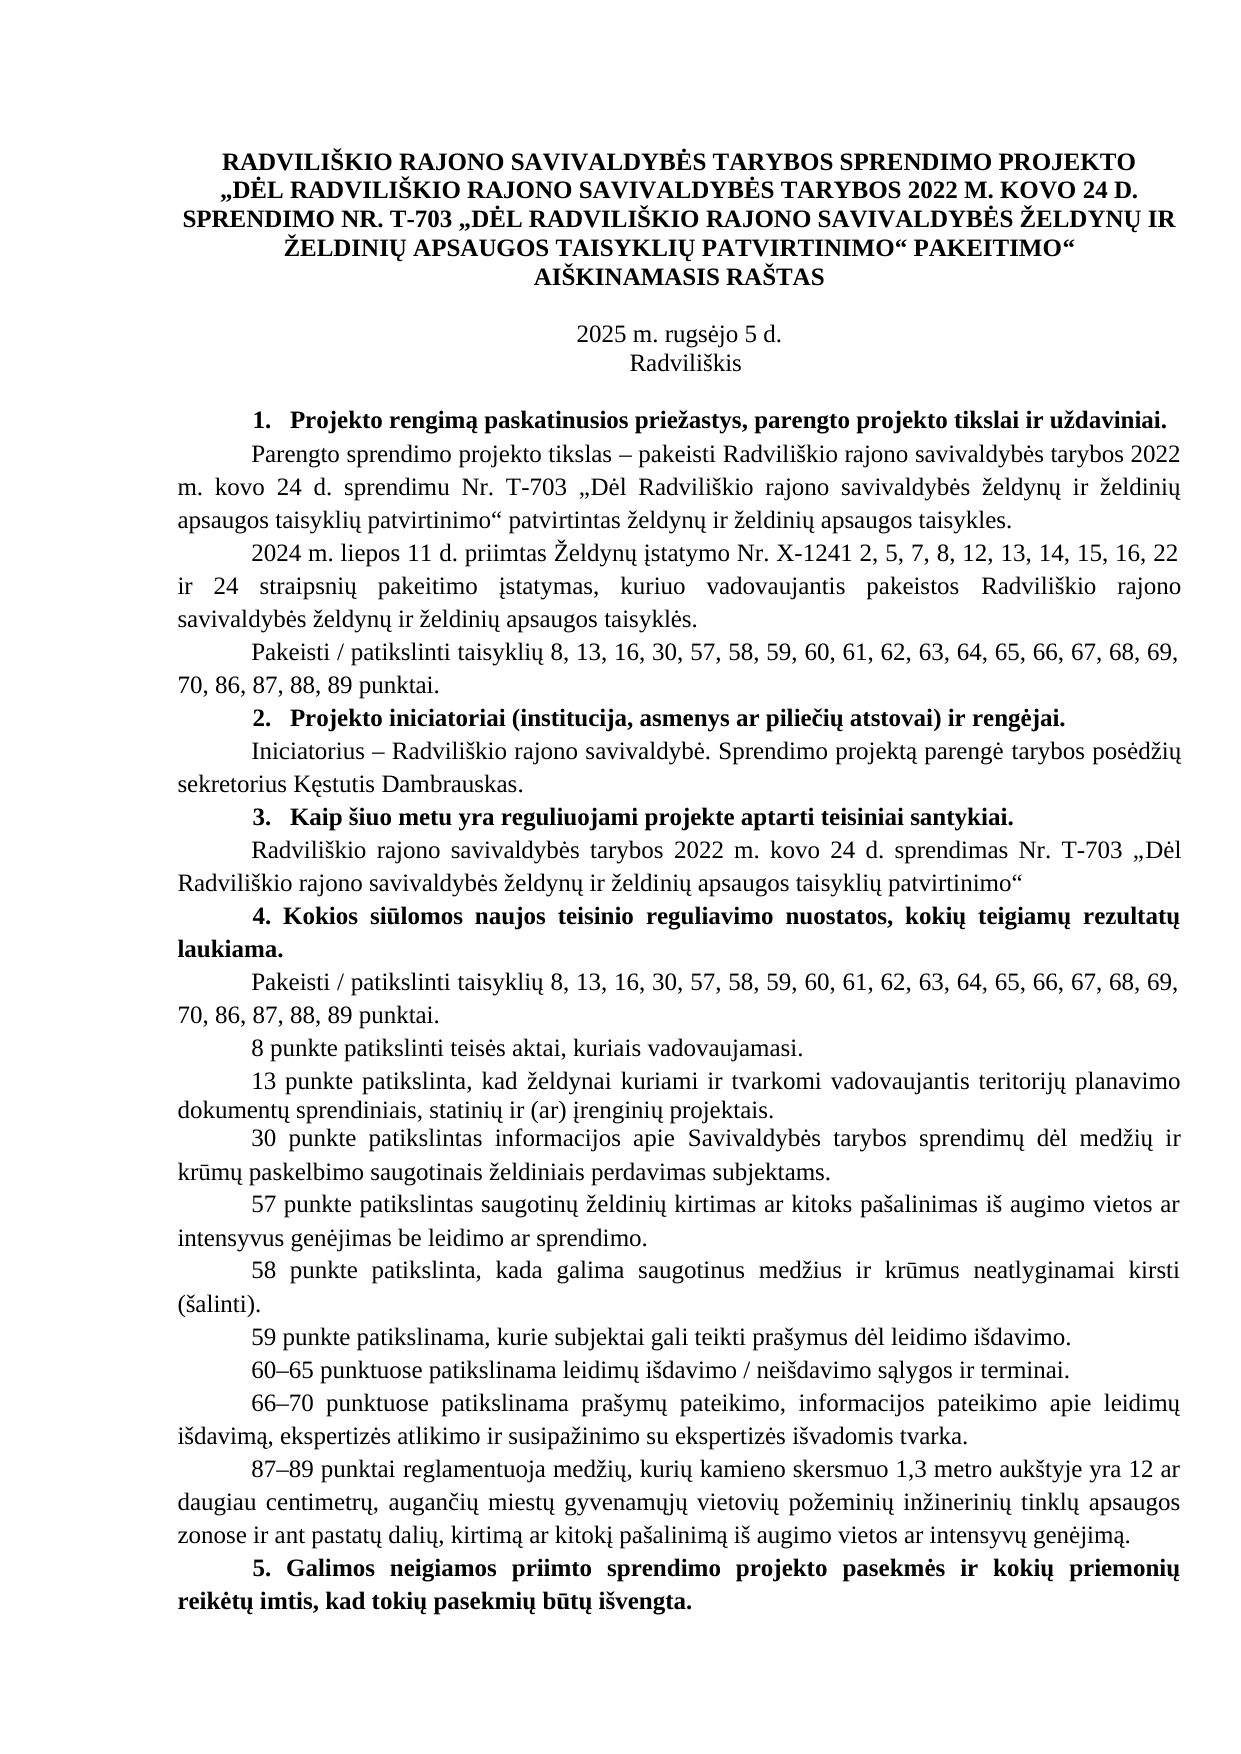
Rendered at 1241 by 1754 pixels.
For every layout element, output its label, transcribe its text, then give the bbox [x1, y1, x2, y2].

text 1. Projekto rengimą paskatinusios priežastys, parengto projekto tikslai ir uždaviniai. [252, 406, 1181, 434]
text Radviliškio rajono savivaldybės tarybos 2022 m. kovo 24 d. sprendimas Nr. T-703 „Dėl Radviliškio rajono savivaldybės želdynų ir želdinių apsaugos taisyklių patvirtinimo“ [177, 835, 1181, 897]
text 30 punkte patikslintas informacijos apie Savivaldybės tarybos sprendimų dėl medžių ir krūmų paskelbimo saugotinais želdiniais perdavimas subjektams. [177, 1123, 1181, 1185]
text „DĖL RADVILIŠKIO RAJONO SAVIVALDYBĖS TARYBOS 2022 M. KOVO 24 D. SPRENDIMO NR. T-703 „DĖL RADVILIŠKIO RAJONO SAVIVALDYBĖS ŽELDYNŲ IR ŽELDINIŲ APSAUGOS TAISYKLIŲ PATVIRTINIMO“ PAKEITIMO“ [177, 176, 1181, 262]
text 2. Projekto iniciatoriai (institucija, asmenys ar piliečių atstovai) ir rengėjai. [252, 703, 1181, 732]
text RADVILIŠKIO RAJONO SAVIVALDYBĖS TARYBOS SPRENDIMO PROJEKTO [177, 147, 1181, 176]
text 2025 m. rugsėjo 5 d. [177, 319, 1181, 348]
text 59 punkte patikslinama, kurie subjektai gali teikti prašymus dėl leidimo išdavimo. [177, 1322, 1181, 1350]
text 8 punkte patikslinti teisės aktai, kuriais vadovaujamasi. [177, 1033, 1181, 1062]
text Pakeisti / patikslinti taisyklių 8, 13, 16, 30, 57, 58, 59, 60, 61, 62, 63, 64, 65, 66, 67, 68, 69, 70, 86, 87, 88, 89 punktai. [177, 637, 1181, 698]
text 3. Kaip šiuo metu yra reguliuojami projekte aptarti teisiniai santykiai. [252, 802, 1181, 831]
text 5. Galimos neigiamos priimto sprendimo projekto pasekmės ir kokių priemonių reikėtų imtis, kad tokių pasekmių būtų išvengta. [177, 1553, 1181, 1614]
text 66–70 punktuose patikslinama prašymų pateikimo, informacijos pateikimo apie leidimų išdavimą, ekspertizės atlikimo ir susipažinimo su ekspertizės išvadomis tvarka. [177, 1388, 1181, 1449]
text 57 punkte patikslintas saugotinų želdinių kirtimas ar kitoks pašalinimas iš augimo vietos ar intensyvus genėjimas be leidimo ar sprendimo. [177, 1189, 1181, 1251]
text 13 punkte patikslinta, kad želdynai kuriami ir tvarkomi vadovaujantis teritorijų planavimo dokumentų sprendiniais, statinių ir (ar) įrenginių projektais. [177, 1066, 1181, 1123]
text 58 punkte patikslinta, kada galima saugotinus medžius ir krūmus neatlyginamai kirsti (šalinti). [177, 1256, 1181, 1317]
text 2024 m. liepos 11 d. priimtas Želdynų įstatymo Nr. X-1241 2, 5, 7, 8, 12, 13, 14, 15, 16, 22 ir 24 straipsnių pakeitimo įstatymas, kuriuo vadovaujantis pakeistos Radviliškio rajono savivaldybės želdynų ir želdinių apsaugos taisyklės. [177, 538, 1181, 632]
text Parengto sprendimo projekto tikslas – pakeisti Radviliškio rajono savivaldybės tarybos 2022 m. kovo 24 d. sprendimu Nr. T-703 „Dėl Radviliškio rajono savivaldybės želdynų ir želdinių apsaugos taisyklių patvirtinimo“ patvirtintas želdynų ir želdinių apsaugos taisykles. [177, 439, 1181, 533]
text Radviliškis [177, 348, 1181, 377]
text Iniciatorius – Radviliškio rajono savivaldybė. Sprendimo projektą parengė tarybos posėdžių sekretorius Kęstutis Dambrauskas. [177, 736, 1181, 798]
text 4. Kokios siūlomos naujos teisinio reguliavimo nuostatos, kokių teigiamų rezultatų laukiama. [177, 901, 1181, 963]
text 60–65 punktuose patikslinama leidimų išdavimo / neišdavimo sąlygos ir terminai. [177, 1355, 1181, 1383]
text AIŠKINAMASIS RAŠTAS [177, 262, 1181, 291]
text 87–89 punktai reglamentuoja medžių, kurių kamieno skersmuo 1,3 metro aukštyje yra 12 ar daugiau centimetrų, augančių miestų gyvenamųjų vietovių požeminių inžinerinių tinklų apsaugos zonose ir ant pastatų dalių, kirtimą ar kitokį pašalinimą iš augimo vietos ar intensyvų genėjimą. [177, 1454, 1181, 1548]
text Pakeisti / patikslinti taisyklių 8, 13, 16, 30, 57, 58, 59, 60, 61, 62, 63, 64, 65, 66, 67, 68, 69, 70, 86, 87, 88, 89 punktai. [177, 967, 1181, 1029]
